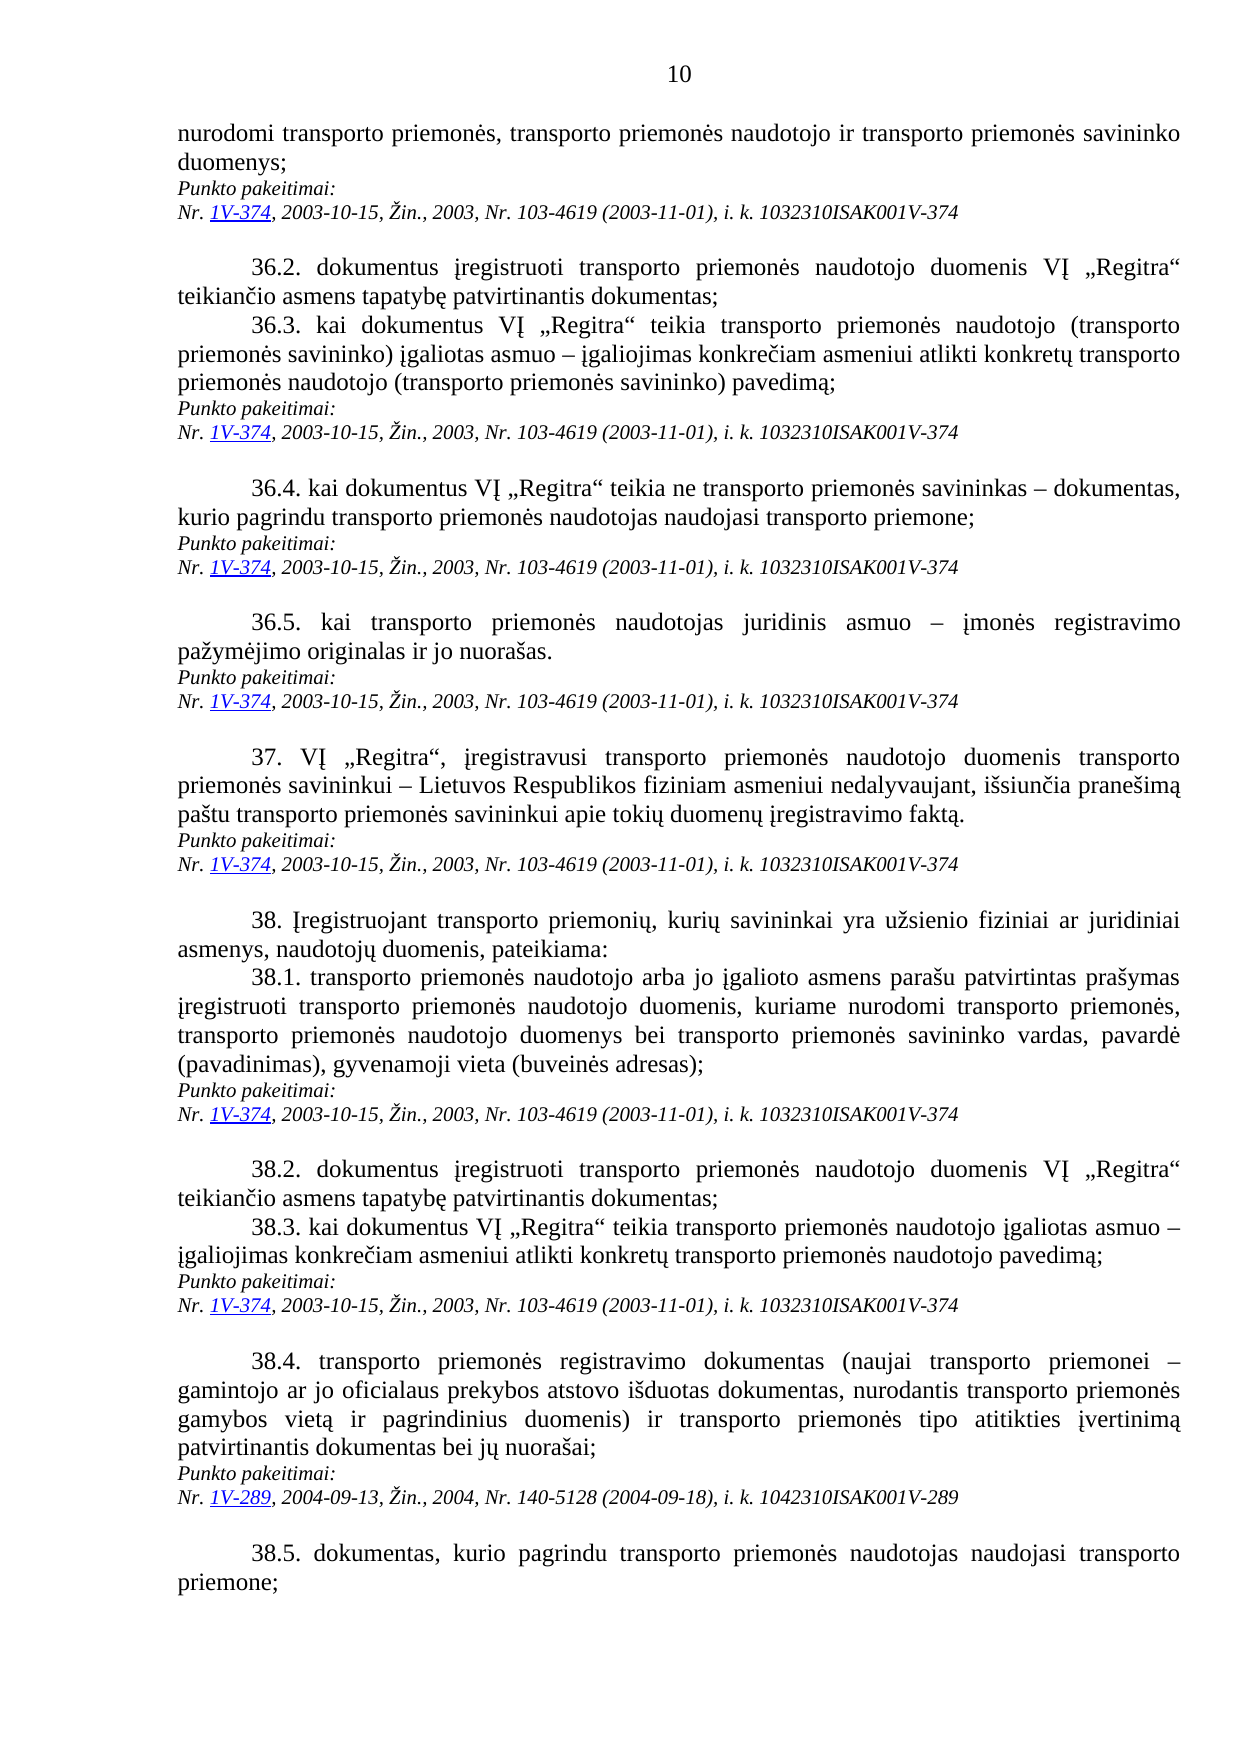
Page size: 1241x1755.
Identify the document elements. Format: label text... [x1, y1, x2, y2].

text 36.2. dokumentus įregistruoti transporto priemonės naudotojo duomenis VĮ „Regitra“ teikiančio asmens tapatybę patvirtinantis dokumentas; [177, 252, 1181, 310]
text Nr. 1V-374, 2003-10-15, Žin., 2003, Nr. 103-4619 (2003-11-01), i. k. 1032310ISAK001V-374 [177, 1293, 1181, 1317]
text 38.1. transporto priemonės naudotojo arba jo įgalioto asmens parašu patvirtintas prašymas įregistruoti transporto priemonės naudotojo duomenis, kuriame nurodomi transporto priemonės, transporto priemonės naudotojo duomenys bei transporto priemonės savininko vardas, pavardė (pavadinimas), gyvenamoji vieta (buveinės adresas); [177, 962, 1181, 1077]
text Punkto pakeitimai: [177, 531, 1181, 555]
text Nr. 1V-374, 2003-10-15, Žin., 2003, Nr. 103-4619 (2003-11-01), i. k. 1032310ISAK001V-374 [177, 200, 1181, 224]
text 37. VĮ „Regitra“, įregistravusi transporto priemonės naudotojo duomenis transporto priemonės savininkui – Lietuvos Respublikos fiziniam asmeniui nedalyvaujant, išsiunčia pranešimą paštu transporto priemonės savininkui apie tokių duomenų įregistravimo faktą. [177, 742, 1181, 828]
text Punkto pakeitimai: [177, 665, 1181, 689]
text nurodomi transporto priemonės, transporto priemonės naudotojo ir transporto priemonės savininko duomenys; [177, 118, 1181, 176]
text 38.2. dokumentus įregistruoti transporto priemonės naudotojo duomenis VĮ „Regitra“ teikiančio asmens tapatybę patvirtinantis dokumentas; [177, 1154, 1181, 1212]
text 38.5. dokumentas, kurio pagrindu transporto priemonės naudotojas naudojasi transporto priemone; [177, 1538, 1181, 1596]
text Nr. 1V-289, 2004-09-13, Žin., 2004, Nr. 140-5128 (2004-09-18), i. k. 1042310ISAK001V-289 [177, 1485, 1181, 1509]
text Punkto pakeitimai: [177, 828, 1181, 852]
text Punkto pakeitimai: [177, 1269, 1181, 1293]
text Nr. 1V-374, 2003-10-15, Žin., 2003, Nr. 103-4619 (2003-11-01), i. k. 1032310ISAK001V-374 [177, 420, 1181, 444]
text 36.4. kai dokumentus VĮ „Regitra“ teikia ne transporto priemonės savininkas – dokumentas, kurio pagrindu transporto priemonės naudotojas naudojasi transporto priemone; [177, 473, 1181, 531]
text Punkto pakeitimai: [177, 1461, 1181, 1485]
text 38.4. transporto priemonės registravimo dokumentas (naujai transporto priemonei – gamintojo ar jo oficialaus prekybos atstovo išduotas dokumentas, nurodantis transporto priemonės gamybos vietą ir pagrindinius duomenis) ir transporto priemonės tipo atitikties įvertinimą patvirtinantis dokumentas bei jų nuorašai; [177, 1346, 1181, 1461]
text 36.3. kai dokumentus VĮ „Regitra“ teikia transporto priemonės naudotojo (transporto priemonės savininko) įgaliotas asmuo – įgaliojimas konkrečiam asmeniui atlikti konkretų transporto priemonės naudotojo (transporto priemonės savininko) pavedimą; [177, 310, 1181, 396]
text 36.5. kai transporto priemonės naudotojas juridinis asmuo – įmonės registravimo pažymėjimo originalas ir jo nuorašas. [177, 607, 1181, 665]
text Punkto pakeitimai: [177, 176, 1181, 200]
text Nr. 1V-374, 2003-10-15, Žin., 2003, Nr. 103-4619 (2003-11-01), i. k. 1032310ISAK001V-374 [177, 1102, 1181, 1126]
text 38. Įregistruojant transporto priemonių, kurių savininkai yra užsienio fiziniai ar juridiniai asmenys, naudotojų duomenis, pateikiama: [177, 905, 1181, 962]
text 38.3. kai dokumentus VĮ „Regitra“ teikia transporto priemonės naudotojo įgaliotas asmuo – įgaliojimas konkrečiam asmeniui atlikti konkretų transporto priemonės naudotojo pavedimą; [177, 1212, 1181, 1269]
text Punkto pakeitimai: [177, 396, 1181, 420]
text Nr. 1V-374, 2003-10-15, Žin., 2003, Nr. 103-4619 (2003-11-01), i. k. 1032310ISAK001V-374 [177, 555, 1181, 579]
text Nr. 1V-374, 2003-10-15, Žin., 2003, Nr. 103-4619 (2003-11-01), i. k. 1032310ISAK001V-374 [177, 689, 1181, 713]
text Punkto pakeitimai: [177, 1077, 1181, 1102]
text Nr. 1V-374, 2003-10-15, Žin., 2003, Nr. 103-4619 (2003-11-01), i. k. 1032310ISAK001V-374 [177, 852, 1181, 876]
